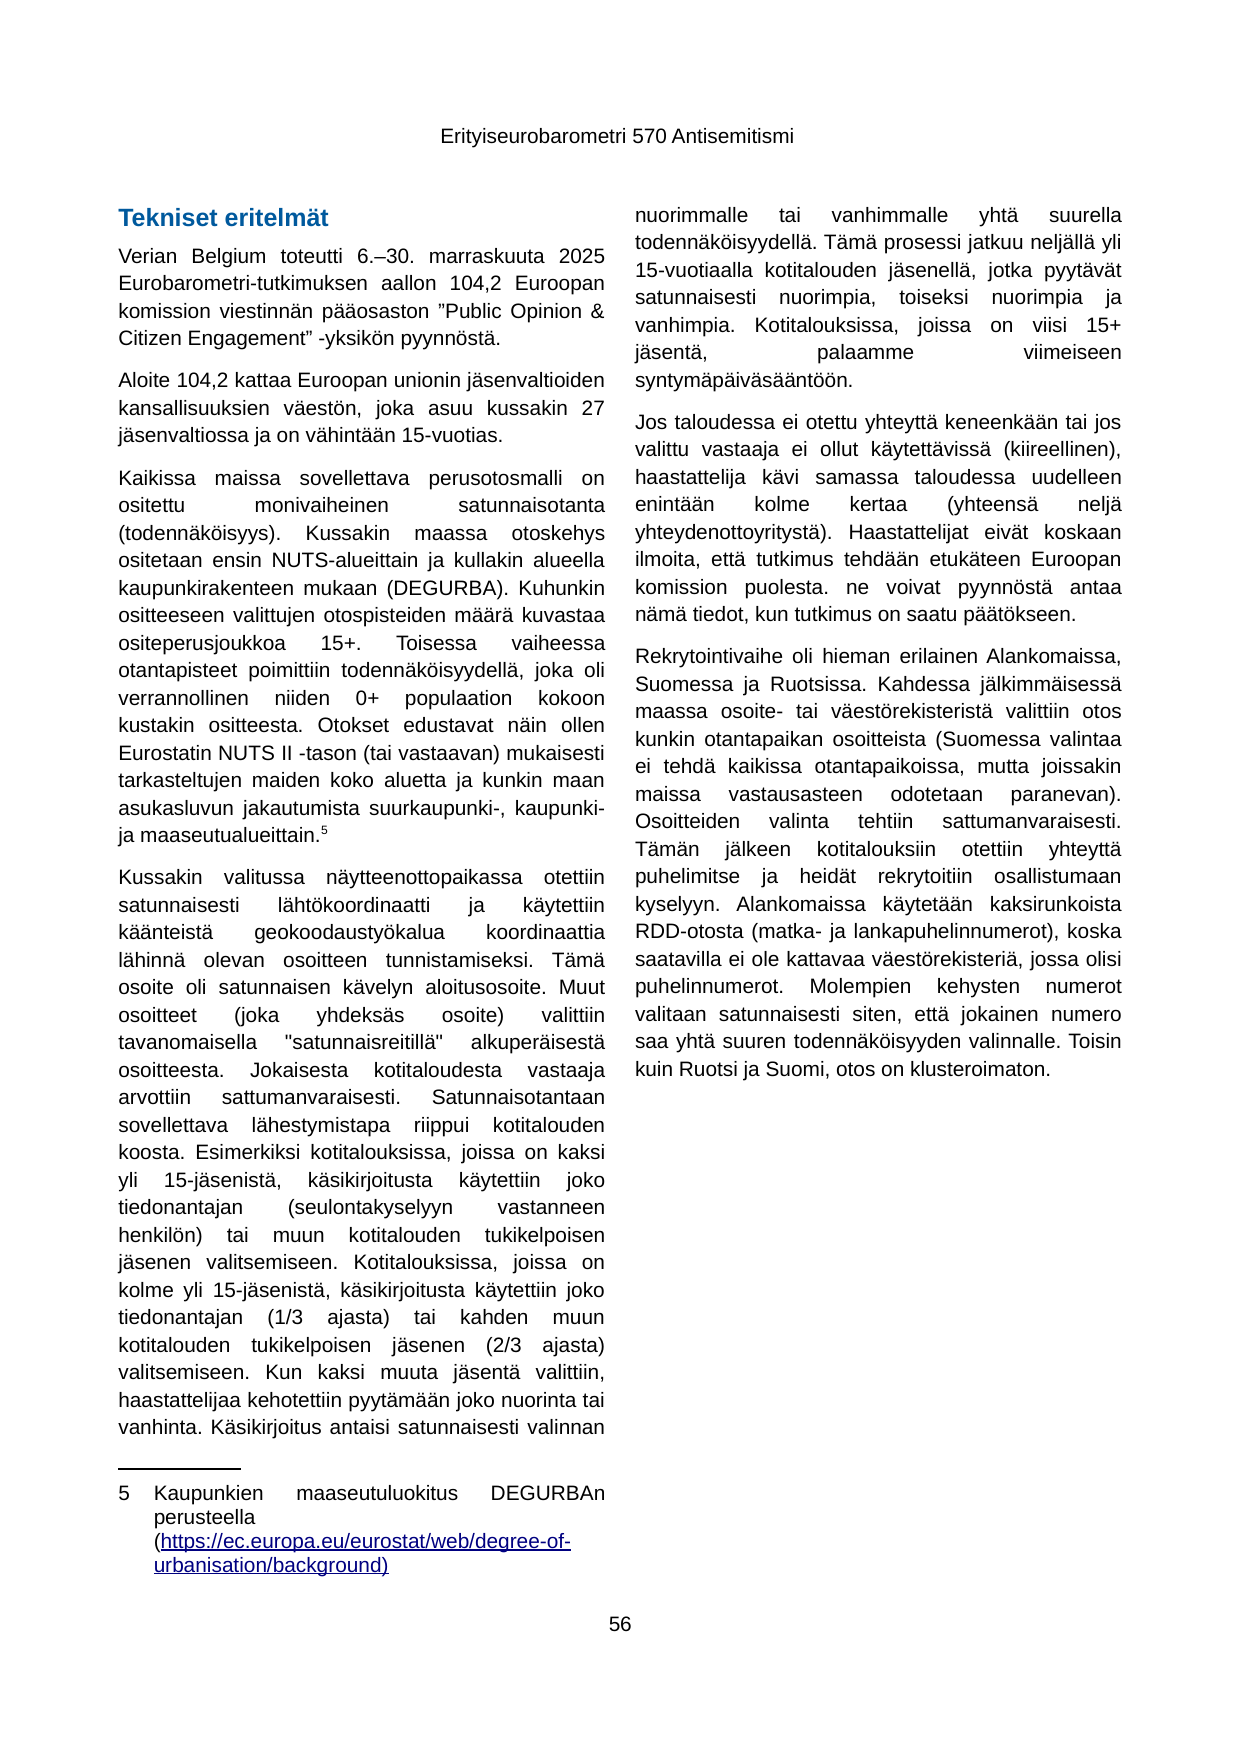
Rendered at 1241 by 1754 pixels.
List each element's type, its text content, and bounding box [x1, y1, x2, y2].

text Kaupunkien maaseutuluokitus DEGURBAn perusteella (https://ec.europa.eu/eurostat/web/degree-of-urbanisation/background) [118, 1481, 605, 1576]
text Kussakin valitussa näytteenottopaikassa otettiin satunnaisesti lähtökoordinaatti ja käytettiin käänteistä geokoodaustyökalua koordinaattia lähinnä olevan osoitteen tunnistamiseksi. Tämä osoite oli satunnaisen kävelyn aloitusosoite. Muut osoitteet (joka yhdeksäs osoite) valittiin tavanomaisella "satunnaisreitillä" alkuperäisestä osoitteesta. Jokaisesta kotitaloudesta vastaaja arvottiin sattumanvaraisesti. Satunnaisotantaan sovellettava lähestymistapa riippui kotitalouden koosta. Esimerkiksi kotitalouksissa, joissa on kaksi yli 15-jäsenistä, käsikirjoitusta käytettiin joko tiedonantajan (seulontakyselyyn vastanneen henkilön) tai muun kotitalouden tukikelpoisen jäsenen valitsemiseen. Kotitalouksissa, joissa on kolme yli 15-jäsenistä, käsikirjoitusta käytettiin joko tiedonantajan (1/3 ajasta) tai kahden muun kotitalouden tukikelpoisen jäsenen (2/3 ajasta) valitsemiseen. Kun kaksi muuta jäsentä valittiin, haastattelijaa kehotettiin pyytämään joko nuorinta tai vanhinta. Käsikirjoitus antaisi satunnaisesti valinnan [118, 865, 605, 1439]
text Verian Belgium toteutti 6.–30. marraskuuta 2025 Eurobarometri-tutkimuksen aallon 104,2 Euroopan komission viestinnän pääosaston ”Public Opinion & Citizen Engagement” -yksikön pyynnöstä. [118, 244, 605, 350]
text Rekrytointivaihe oli hieman erilainen Alankomaissa, Suomessa ja Ruotsissa. Kahdessa jälkimmäisessä maassa osoite- tai väestörekisteristä valittiin otos kunkin otantapaikan osoitteista (Suomessa valintaa ei tehdä kaikissa otantapaikoissa, mutta joissakin maissa vastausasteen odotetaan paranevan). Osoitteiden valinta tehtiin sattumanvaraisesti. Tämän jälkeen kotitalouksiin otettiin yhteyttä puhelimitse ja heidät rekrytoitiin osallistumaan kyselyyn. Alankomaissa käytetään kaksirunkoista RDD-otosta (matka- ja lankapuhelinnumerot), koska saatavilla ei ole kattavaa väestörekisteriä, jossa olisi puhelinnumerot. Molempien kehysten numerot valitaan satunnaisesti siten, että jokainen numero saa yhtä suuren todennäköisyyden valinnalle. Toisin kuin Ruotsi ja Suomi, otos on klusteroimaton. [635, 644, 1122, 1081]
text Aloite 104,2 kattaa Euroopan unionin jäsenvaltioiden kansallisuuksien väestön, joka asuu kussakin 27 jäsenvaltiossa ja on vähintään 15-vuotias. [118, 368, 605, 447]
text Jos taloudessa ei otettu yhteyttä keneenkään tai jos valittu vastaaja ei ollut käytettävissä (kiireellinen), haastattelija kävi samassa taloudessa uudelleen enintään kolme kertaa (yhteensä neljä yhteydenottoyritystä). Haastattelijat eivät koskaan ilmoita, että tutkimus tehdään etukäteen Euroopan komission puolesta. ne voivat pyynnöstä antaa nämä tiedot, kun tutkimus on saatu päätökseen. [635, 409, 1122, 626]
text nuorimmalle tai vanhimmalle yhtä suurella todennäköisyydellä. Tämä prosessi jatkuu neljällä yli 15-vuotiaalla kotitalouden jäsenellä, jotka pyytävät satunnaisesti nuorimpia, toiseksi nuorimpia ja vanhimpia. Kotitalouksissa, joissa on viisi 15+ jäsentä, palaamme viimeiseen syntymäpäiväsääntöön. [635, 202, 1122, 391]
subtitle Tekniset eritelmät [118, 202, 605, 231]
text Kaikissa maissa sovellettava perusotosmalli on ositettu monivaiheinen satunnaisotanta (todennäköisyys). Kussakin maassa otoskehys ositetaan ensin NUTS-alueittain ja kullakin alueella kaupunkirakenteen mukaan (DEGURBA). Kuhunkin ositteeseen valittujen otospisteiden määrä kuvastaa ositeperusjoukkoa 15+. Toisessa vaiheessa otantapisteet poimittiin todennäköisyydellä, joka oli verrannollinen niiden 0+ populaation kokoon kustakin ositteesta. Otokset edustavat näin ollen Eurostatin NUTS II -tason (tai vastaavan) mukaisesti tarkasteltujen maiden koko aluetta ja kunkin maan asukasluvun jakautumista suurkaupunki-, kaupunki- ja maaseutualueittain. [118, 465, 605, 847]
